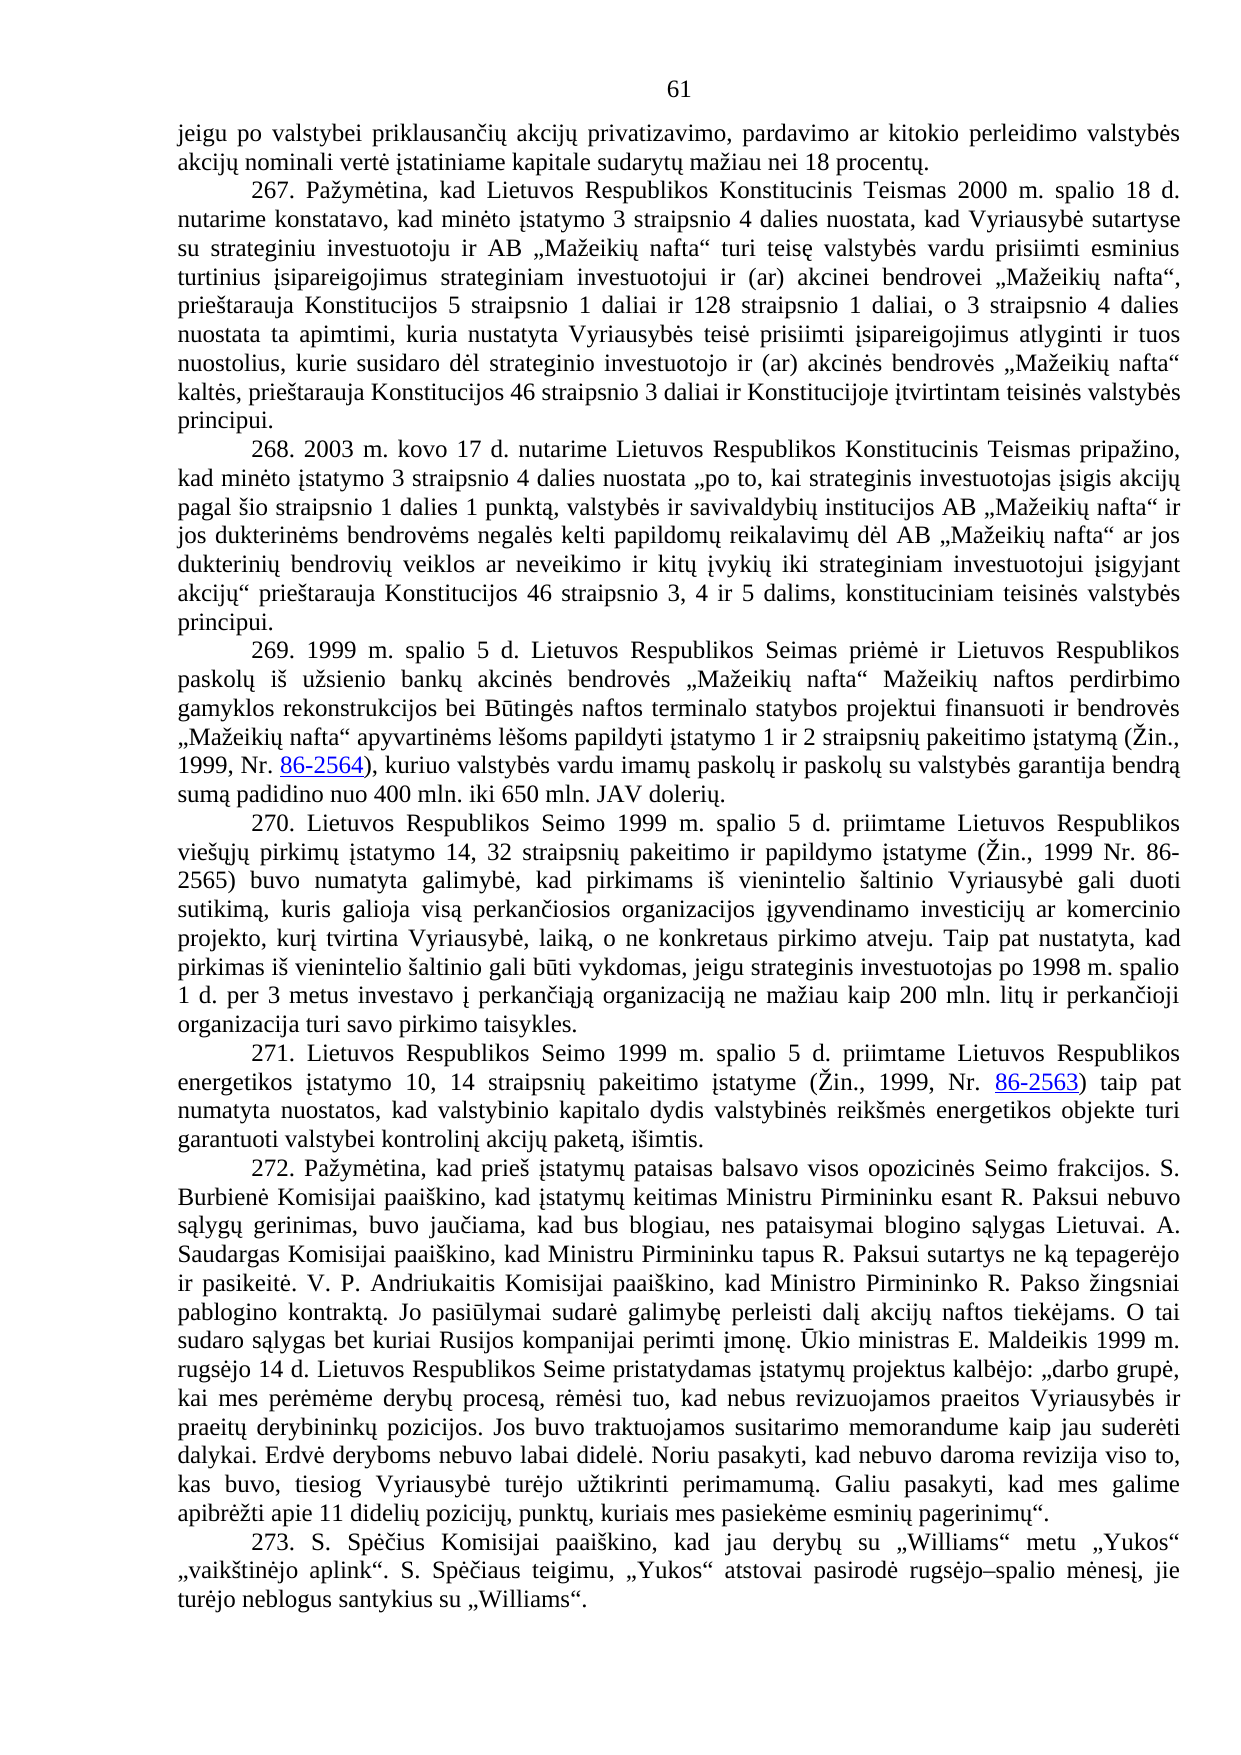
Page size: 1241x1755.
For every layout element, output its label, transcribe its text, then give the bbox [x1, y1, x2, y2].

text 267. Pažymėtina, kad Lietuvos Respublikos Konstitucinis Teismas 2000 m. spalio 18 d. nutarime konstatavo, kad minėto įstatymo 3 straipsnio 4 dalies nuostata, kad Vyriausybė sutartyse su strateginiu investuotoju ir AB „Mažeikių nafta“ turi teisę valstybės vardu prisiimti esminius turtinius įsipareigojimus strateginiam investuotojui ir (ar) akcinei bendrovei „Mažeikių nafta“, prieštarauja Konstitucijos 5 straipsnio 1 daliai ir 128 straipsnio 1 daliai, o 3 straipsnio 4 dalies nuostata ta apimtimi, kuria nustatyta Vyriausybės teisė prisiimti įsipareigojimus atlyginti ir tuos nuostolius, kurie susidaro dėl strateginio investuotojo ir (ar) akcinės bendrovės „Mažeikių nafta“ kaltės, prieštarauja Konstitucijos 46 straipsnio 3 daliai ir Konstitucijoje įtvirtintam teisinės valstybės principui. [177, 176, 1181, 434]
text 270. Lietuvos Respublikos Seimo 1999 m. spalio 5 d. priimtame Lietuvos Respublikos viešųjų pirkimų įstatymo 14, 32 straipsnių pakeitimo ir papildymo įstatyme (Žin., 1999 Nr. 86-2565) buvo numatyta galimybė, kad pirkimams iš vienintelio šaltinio Vyriausybė gali duoti sutikimą, kuris galioja visą perkančiosios organizacijos įgyvendinamo investicijų ar komercinio projekto, kurį tvirtina Vyriausybė, laiką, o ne konkretaus pirkimo atveju. Taip pat nustatyta, kad pirkimas iš vienintelio šaltinio gali būti vykdomas, jeigu strateginis investuotojas po 1998 m. spalio 1 d. per 3 metus investavo į perkančiąją organizaciją ne mažiau kaip 200 mln. litų ir perkančioji organizacija turi savo pirkimo taisykles. [177, 808, 1181, 1038]
text jeigu po valstybei priklausančių akcijų privatizavimo, pardavimo ar kitokio perleidimo valstybės akcijų nominali vertė įstatiniame kapitale sudarytų mažiau nei 18 procentų. [177, 118, 1181, 176]
text 268. 2003 m. kovo 17 d. nutarime Lietuvos Respublikos Konstitucinis Teismas pripažino, kad minėto įstatymo 3 straipsnio 4 dalies nuostata „po to, kai strateginis investuotojas įsigis akcijų pagal šio straipsnio 1 dalies 1 punktą, valstybės ir savivaldybių institucijos AB „Mažeikių nafta“ ir jos dukterinėms bendrovėms negalės kelti papildomų reikalavimų dėl AB „Mažeikių nafta“ ar jos dukterinių bendrovių veiklos ar neveikimo ir kitų įvykių iki strateginiam investuotojui įsigyjant akcijų“ prieštarauja Konstitucijos 46 straipsnio 3, 4 ir 5 dalims, konstituciniam teisinės valstybės principui. [177, 434, 1181, 636]
text 273. S. Spėčius Komisijai paaiškino, kad jau derybų su „Williams“ metu „Yukos“ „vaikštinėjo aplink“. S. Spėčiaus teigimu, „Yukos“ atstovai pasirodė rugsėjo–spalio mėnesį, jie turėjo neblogus santykius su „Williams“. [177, 1527, 1181, 1613]
text 271. Lietuvos Respublikos Seimo 1999 m. spalio 5 d. priimtame Lietuvos Respublikos energetikos įstatymo 10, 14 straipsnių pakeitimo įstatyme (Žin., 1999, Nr. 86-2563) taip pat numatyta nuostatos, kad valstybinio kapitalo dydis valstybinės reikšmės energetikos objekte turi garantuoti valstybei kontrolinį akcijų paketą, išimtis. [177, 1038, 1181, 1153]
text 272. Pažymėtina, kad prieš įstatymų pataisas balsavo visos opozicinės Seimo frakcijos. S. Burbienė Komisijai paaiškino, kad įstatymų keitimas Ministru Pirmininku esant R. Paksui nebuvo sąlygų gerinimas, buvo jaučiama, kad bus blogiau, nes pataisymai blogino sąlygas Lietuvai. A. Saudargas Komisijai paaiškino, kad Ministru Pirmininku tapus R. Paksui sutartys ne ką tepagerėjo ir pasikeitė. V. P. Andriukaitis Komisijai paaiškino, kad Ministro Pirmininko R. Pakso žingsniai pablogino kontraktą. Jo pasiūlymai sudarė galimybę perleisti dalį akcijų naftos tiekėjams. O tai sudaro sąlygas bet kuriai Rusijos kompanijai perimti įmonę. Ūkio ministras E. Maldeikis 1999 m. rugsėjo 14 d. Lietuvos Respublikos Seime pristatydamas įstatymų projektus kalbėjo: „darbo grupė, kai mes perėmėme derybų procesą, rėmėsi tuo, kad nebus revizuojamos praeitos Vyriausybės ir praeitų derybininkų pozicijos. Jos buvo traktuojamos susitarimo memorandume kaip jau suderėti dalykai. Erdvė deryboms nebuvo labai didelė. Noriu pasakyti, kad nebuvo daroma revizija viso to, kas buvo, tiesiog Vyriausybė turėjo užtikrinti perimamumą. Galiu pasakyti, kad mes galime apibrėžti apie 11 didelių pozicijų, punktų, kuriais mes pasiekėme esminių pagerinimų“. [177, 1153, 1181, 1527]
text 269. 1999 m. spalio 5 d. Lietuvos Respublikos Seimas priėmė ir Lietuvos Respublikos paskolų iš užsienio bankų akcinės bendrovės „Mažeikių nafta“ Mažeikių naftos perdirbimo gamyklos rekonstrukcijos bei Būtingės naftos terminalo statybos projektui finansuoti ir bendrovės „Mažeikių nafta“ apyvartinėms lėšoms papildyti įstatymo 1 ir 2 straipsnių pakeitimo įstatymą (Žin., 1999, Nr. 86-2564), kuriuo valstybės vardu imamų paskolų ir paskolų su valstybės garantija bendrą sumą padidino nuo 400 mln. iki 650 mln. JAV dolerių. [177, 636, 1181, 808]
